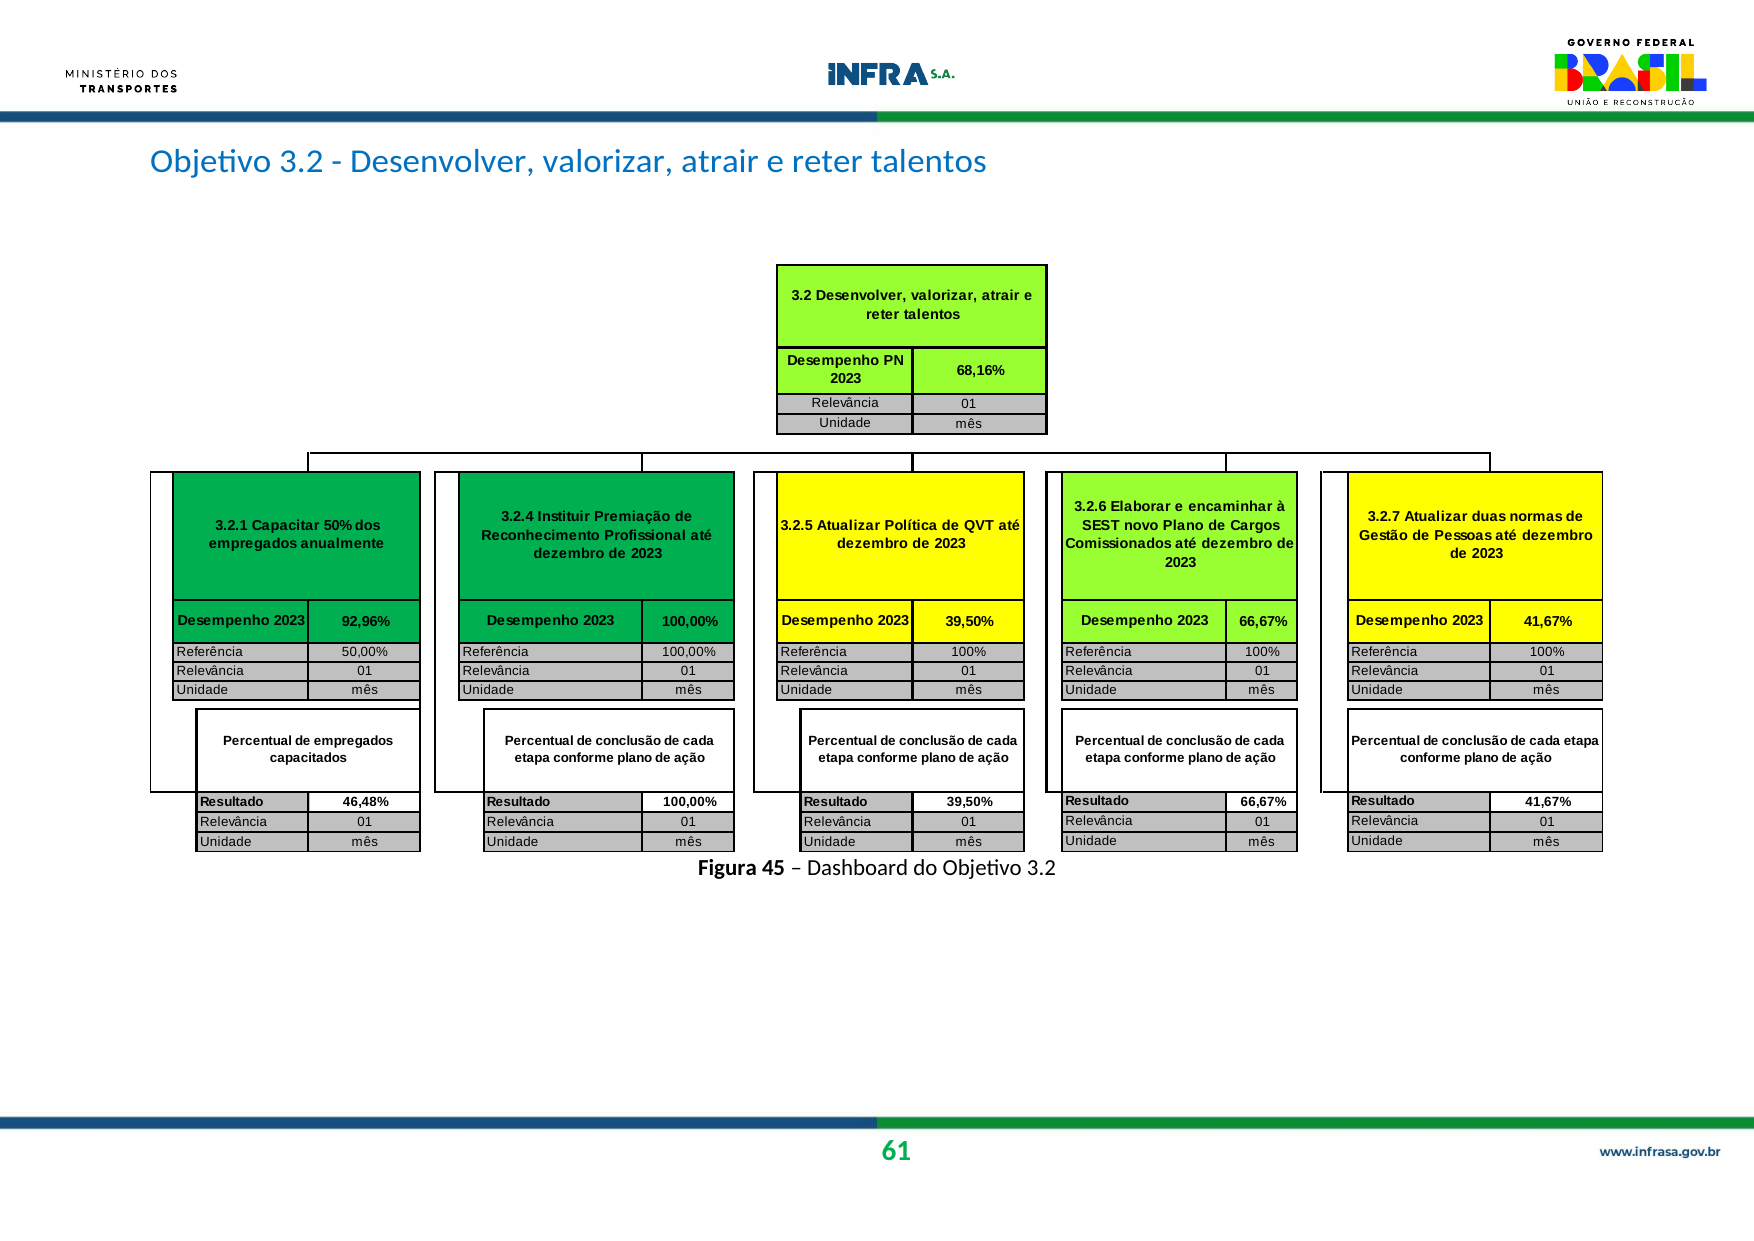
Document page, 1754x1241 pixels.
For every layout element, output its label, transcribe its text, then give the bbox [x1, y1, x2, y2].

subtitle Objetivo 3.2 - Desenvolver, valorizar, atrair e reter talentos [150, 140, 1604, 181]
text Figura 45 – Dashboard do Objetivo 3.2 [150, 242, 1604, 881]
